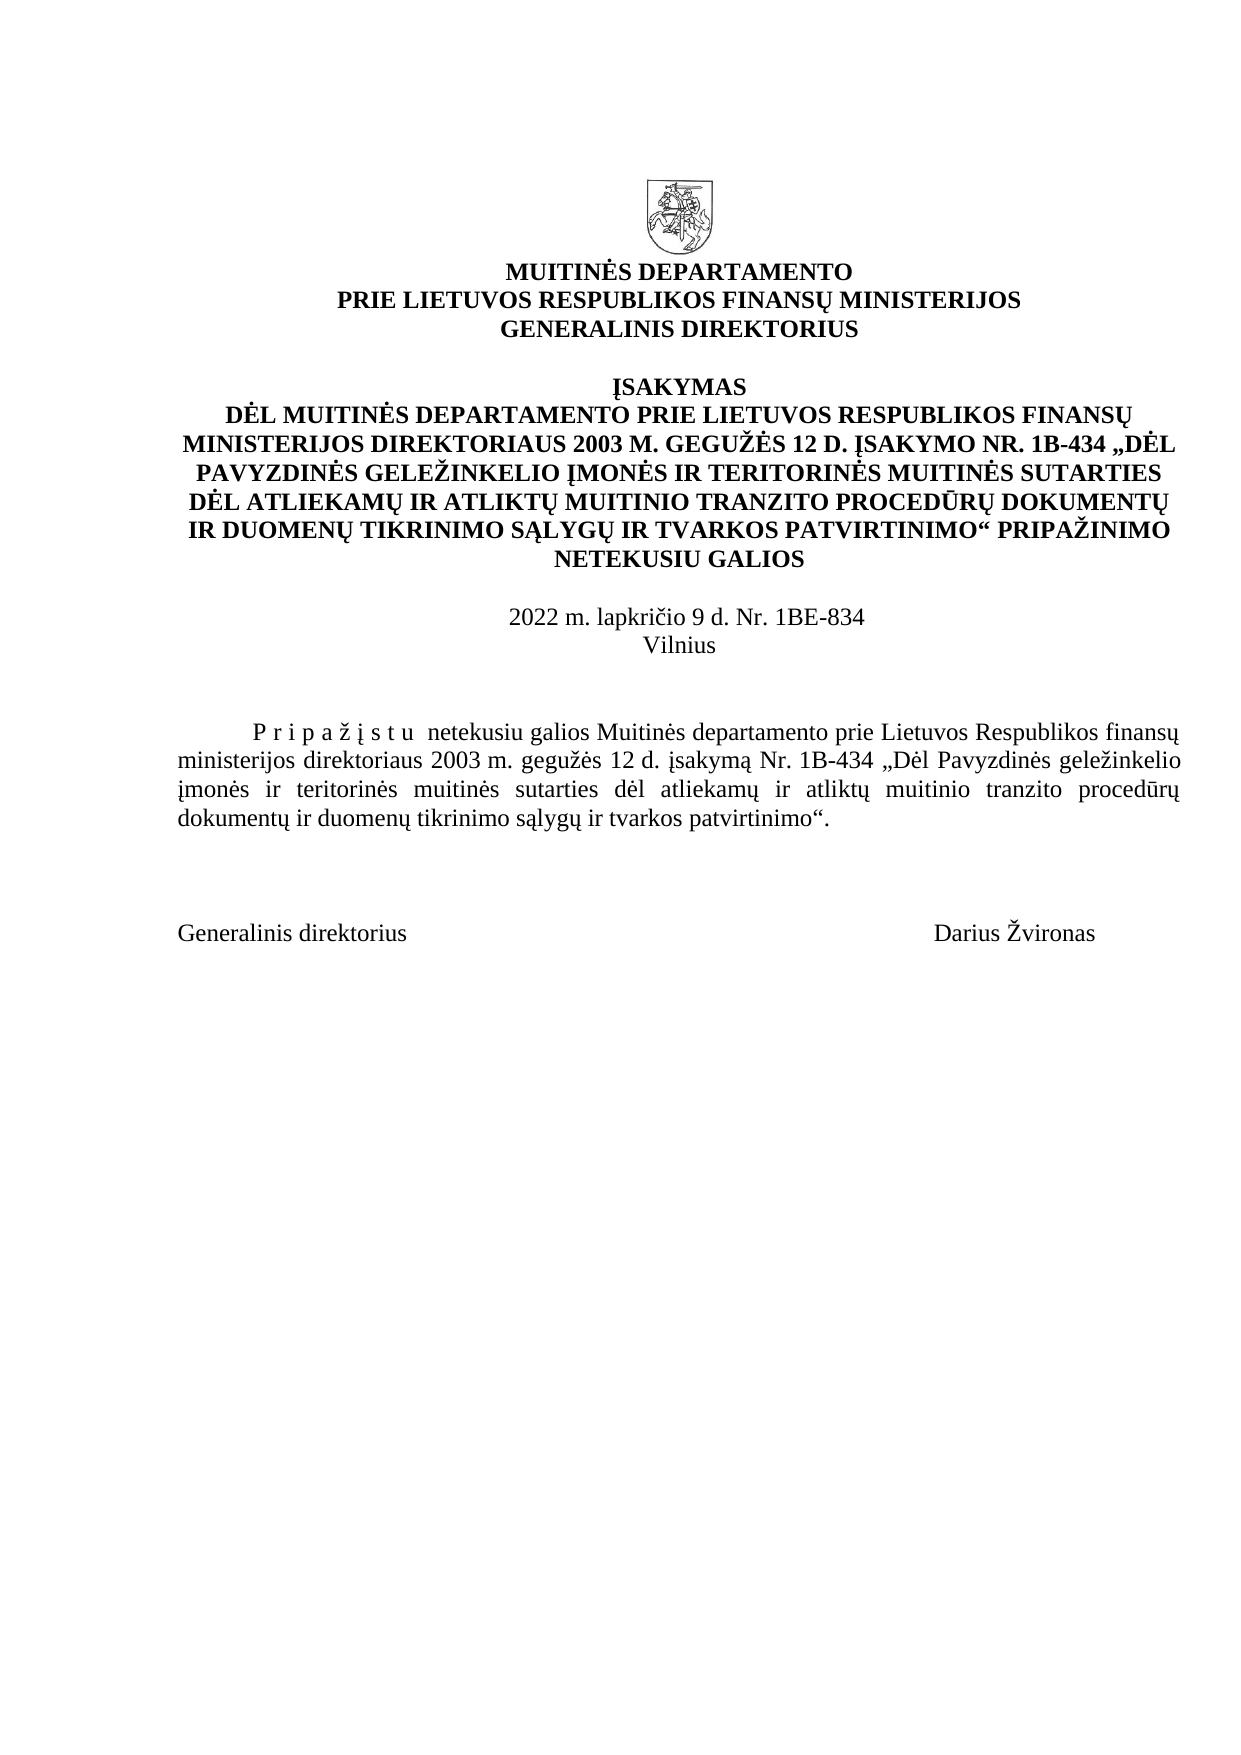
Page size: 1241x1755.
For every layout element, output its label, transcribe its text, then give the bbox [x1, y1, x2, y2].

text DĖL MUITINĖS DEPARTAMENTO PRIE LIETUVOS RESPUBLIKOS FINANSŲ MINISTERIJOS DIREKTORIAUS 2003 M. GEGUŽĖS 12 D. ĮSAKYMO NR. 1B-434 „DĖL PAVYZDINĖS GELEŽINKELIO ĮMONĖS IR TERITORINĖS MUITINĖS SUTARTIES DĖL ATLIEKAMŲ IR ATLIKTŲ MUITINIO TRANZITO PROCEDŪRŲ DOKUMENTŲ IR DUOMENŲ TIKRINIMO SĄLYGŲ IR TVARKOS PATVIRTINIMO“ PRIPAŽINIMO NETEKUSIU GALIOS [177, 401, 1181, 573]
text 2022 m. lapkričio 9 d. Nr. 1BE-834 [192, 602, 1181, 631]
text ĮSAKYMAS [177, 372, 1181, 401]
text MUITINĖS DEPARTAMENTO [177, 257, 1181, 286]
text GENERALINIS DIREKTORIUS [177, 314, 1181, 343]
subtitle Vilnius [177, 631, 1181, 659]
text P r i p a ž į s t u netekusiu galios Muitinės departamento prie Lietuvos Respublikos finansų ministerijos direktoriaus 2003 m. gegužės 12 d. įsakymą Nr. 1B-434 „Dėl Pavyzdinės geležinkelio įmonės ir teritorinės muitinės sutarties dėl atliekamų ir atliktų muitinio tranzito procedūrų dokumentų ir duomenų tikrinimo sąlygų ir tvarkos patvirtinimo“. [177, 717, 1181, 832]
text PRIE LIETUVOS RESPUBLIKOS FINANSŲ MINISTERIJOS [177, 286, 1181, 314]
text Generalinis direktorius Darius Žvironas [177, 918, 1181, 947]
